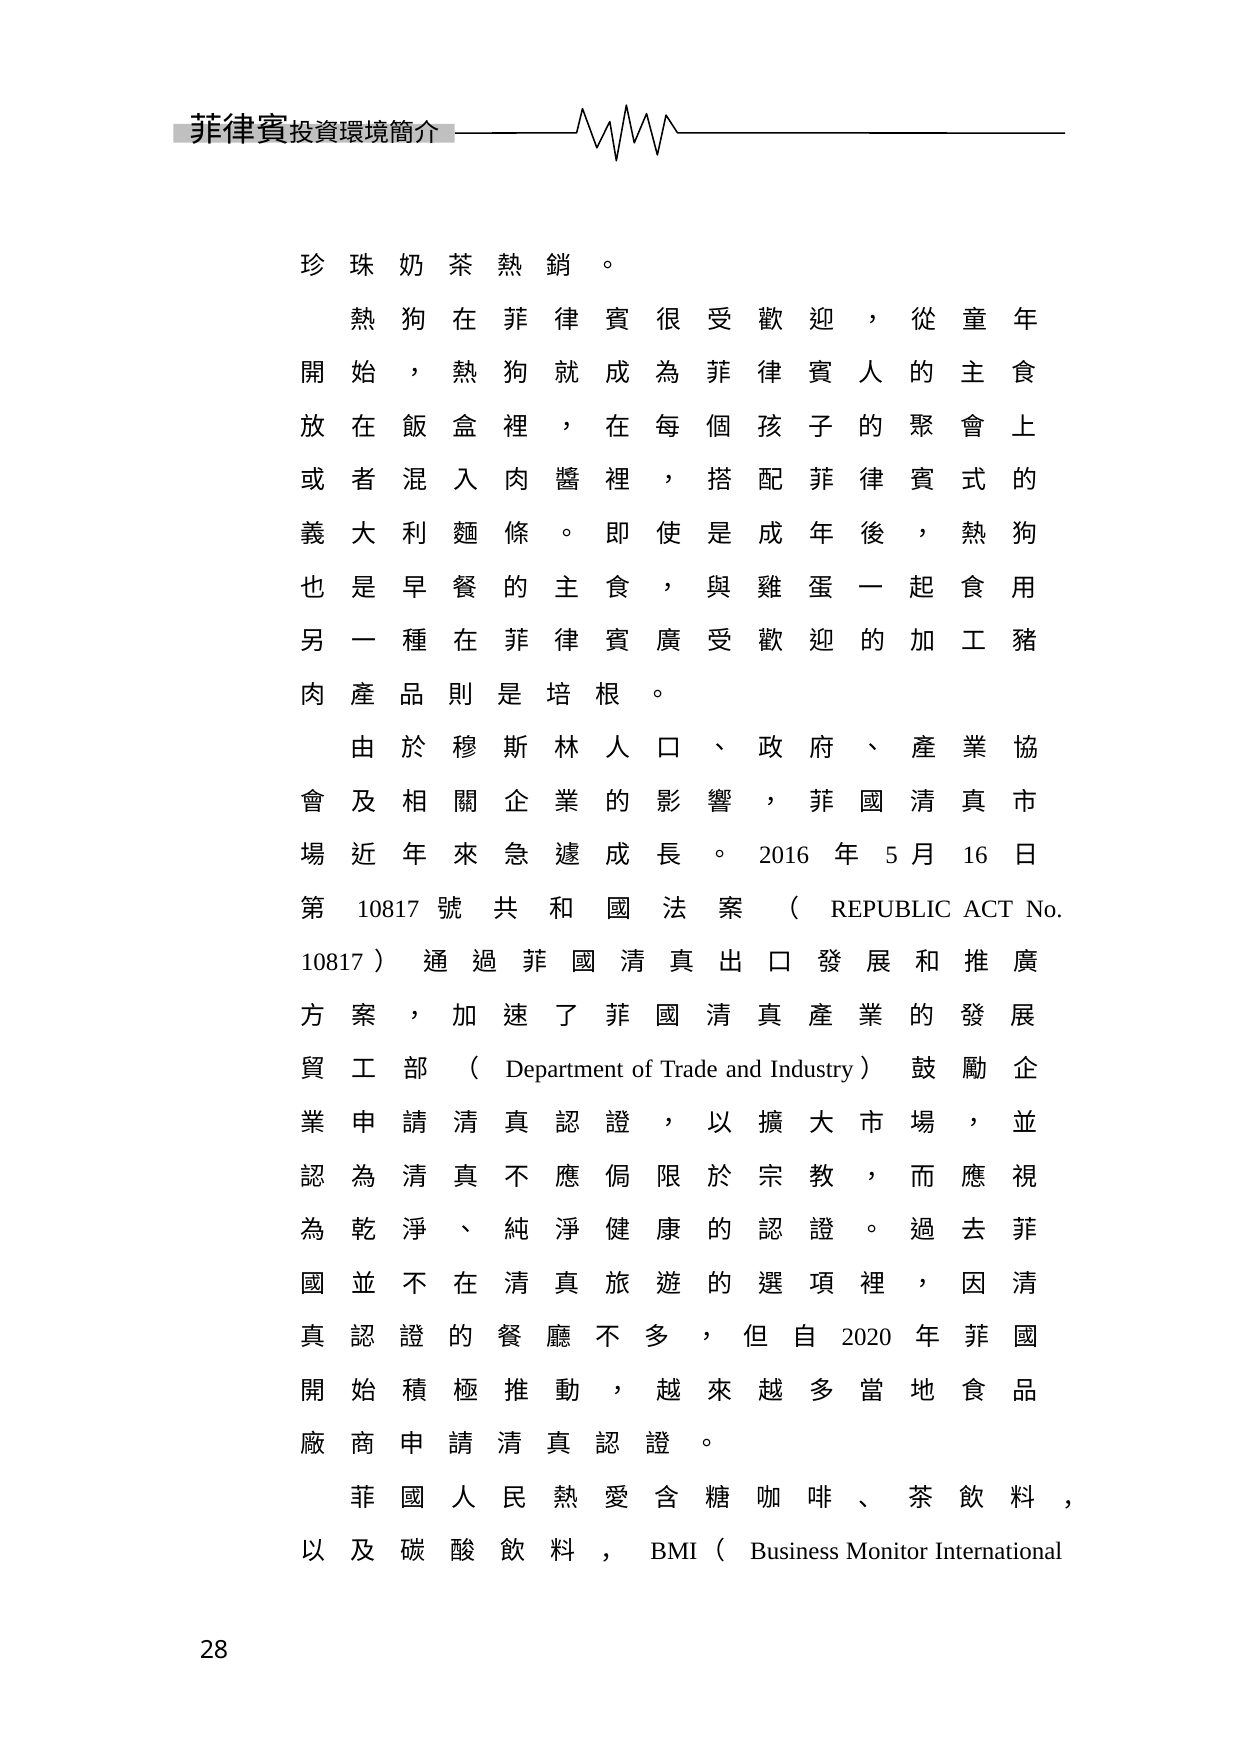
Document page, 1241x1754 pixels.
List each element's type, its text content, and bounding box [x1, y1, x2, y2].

text 菲律賓豬肉、雞肉、漁產品等相關需求成長亦十分強勁。雖然傳統市場仍為民眾絕大部分食材來源，隨著城市化以及購物中心在偏遠鄉鎮展店，新式飲食文化與加工食品逐漸成為消費選項，尤以糕餅、巧克力、咖啡、茶飲料，皆是菲律賓消費者的最愛，民眾口味嗜甜重鹹，珍珠奶茶熱銷。 [276, 237, 1063, 291]
text 菲國人民熱愛含糖咖啡、茶飲料，以及碳酸飲料，BMI（Business Monitor International Ltd）估計，2018年到2021年間，菲律賓的非酒精飲料市場有10%以上的年成長率。菲國因氣候炎熱，且菲人多嗜甜，目前我國手搖杯業者已陸續進入菲國市場，如日出茶太、五十嵐、一芳、老虎堂、都可CoCo等品牌在菲國大受歡迎，手搖飲市場競爭激烈。 [276, 1469, 1063, 1576]
text 由於穆斯林人口、政府、產業協會及相關企業的影響，菲國清真市場近年來急遽成長。2016年5月16日第10817號共和國法案（REPUBLIC ACT No. 10817）通過菲國清真出口發展和推廣方案，加速了菲國清真產業的發展。貿工部（Department of Trade and Industry）鼓勵企業申請清真認證，以擴大市場，並認為清真不應侷限於宗教，而應視為乾淨、純淨健康的認證。過去菲國並不在清真旅遊的選項裡，因清真認證的餐廳不多，但自2020年菲國開始積極推動，越來越多當地食品廠商申請清真認證。 [276, 719, 1063, 1469]
text 熱狗在菲律賓很受歡迎，從童年開始，熱狗就成為菲律賓人的主食，放在飯盒裡，在每個孩子的聚會上，或者混入肉醬裡，搭配菲律賓式的義大利麵條。即使是成年後，熱狗也是早餐的主食，與雞蛋一起食用，另一種在菲律賓廣受歡迎的加工豬肉產品則是培根。 [276, 291, 1063, 719]
